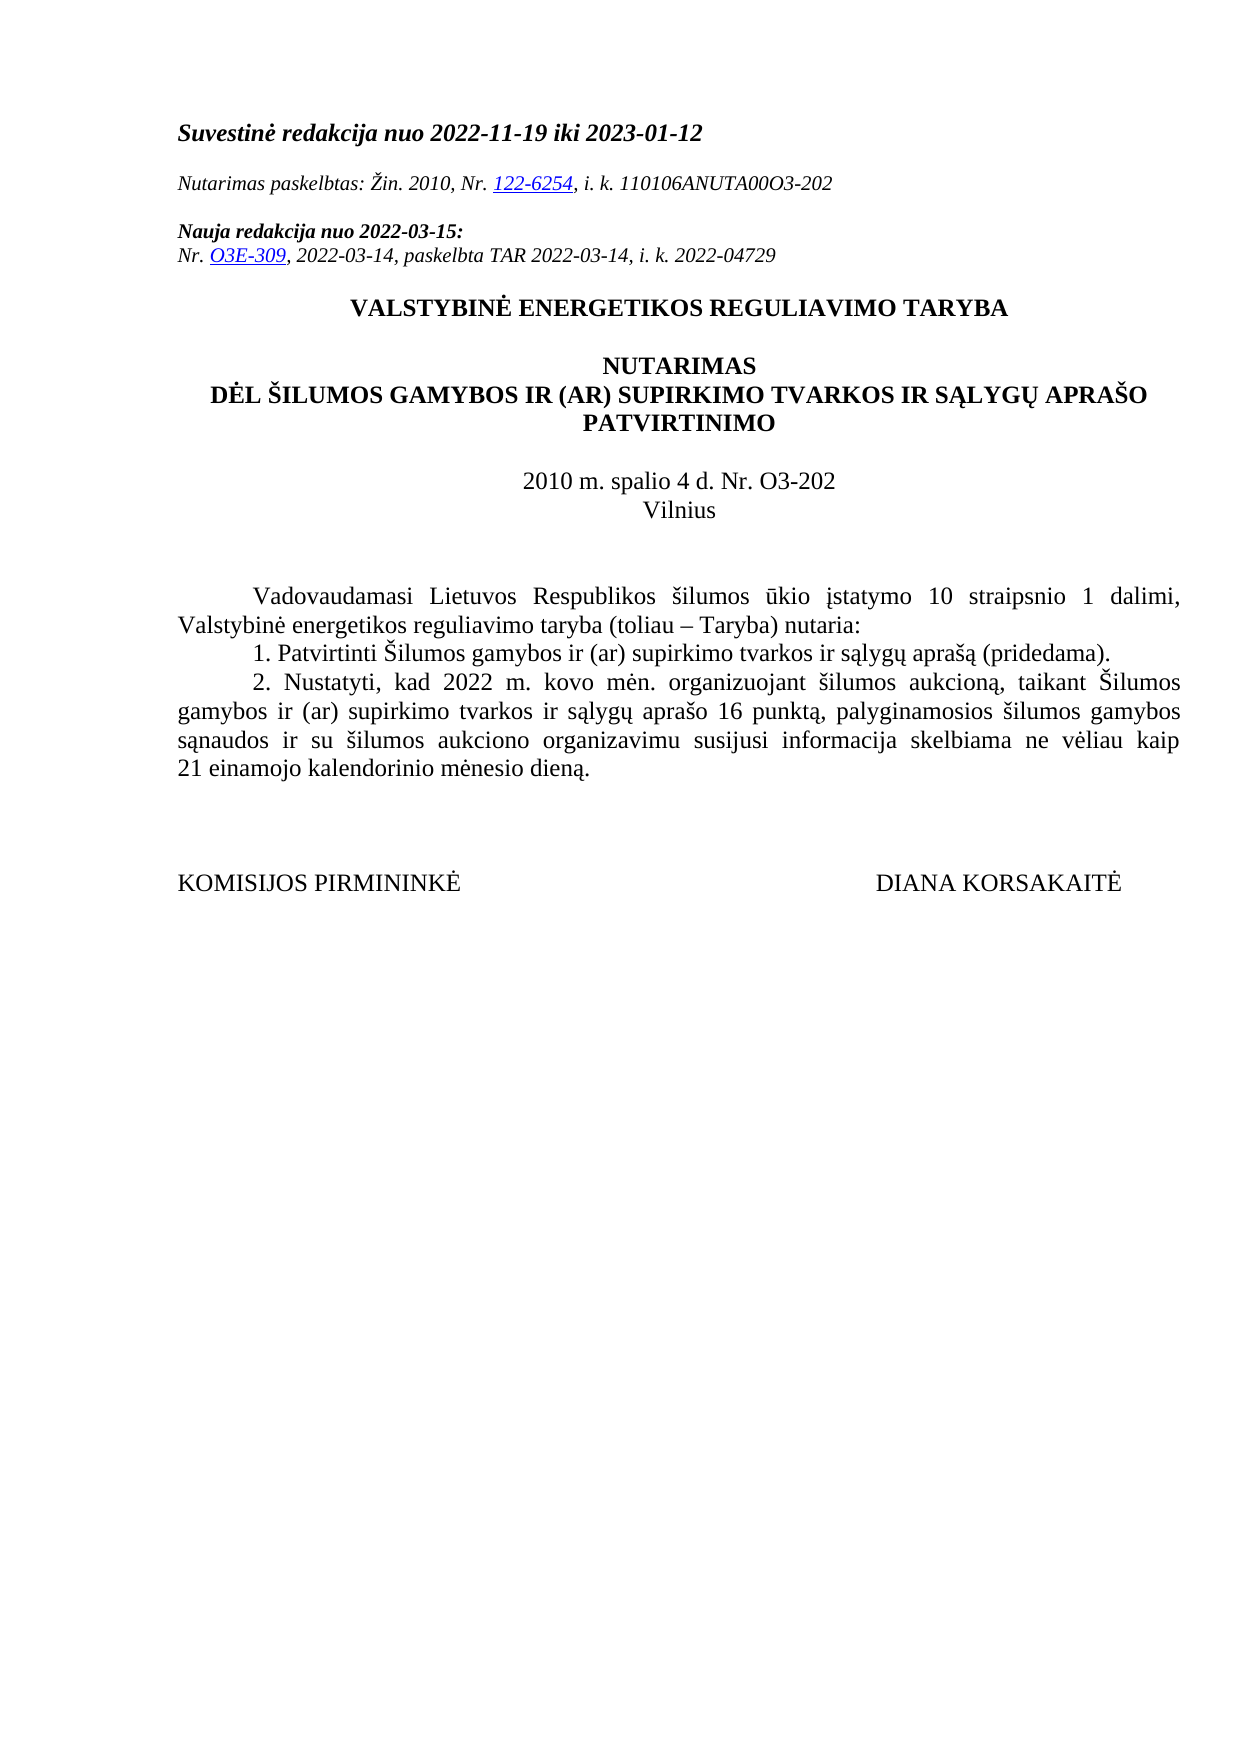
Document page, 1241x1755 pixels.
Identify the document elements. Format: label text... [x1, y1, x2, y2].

text Vadovaudamasi Lietuvos Respublikos šilumos ūkio įstatymo 10 straipsnio 1 dalimi, Valstybinė energetikos reguliavimo taryba (toliau – Taryba) nutaria: [177, 581, 1181, 638]
text Suvestinė redakcija nuo 2022-11-19 iki 2023-01-12 [177, 118, 1181, 147]
text Komisijos pirmininkė Diana Korsakaitė [177, 868, 1181, 897]
text Vilnius [177, 495, 1181, 523]
text DĖL ŠILUMOS GAMYBOS IR (AR) SUPIRKIMO TVARKOS IR SĄLYGŲ APRAŠO PATVIRTINIMO [177, 380, 1181, 437]
text Nauja redakcija nuo 2022-03-15: [177, 219, 1181, 243]
text 2010 m. spalio 4 d. Nr. O3-202 [177, 466, 1181, 495]
text 1. Patvirtinti Šilumos gamybos ir (ar) supirkimo tvarkos ir sąlygų aprašą (pridedama). [177, 638, 1181, 667]
text Nutarimas paskelbtas: Žin. 2010, Nr. 122-6254, i. k. 110106ANUTA00O3-202 [177, 171, 1181, 195]
text Nr. O3E-309, 2022-03-14, paskelbta TAR 2022-03-14, i. k. 2022-04729 [177, 243, 1181, 267]
text 2. Nustatyti, kad 2022 m. kovo mėn. organizuojant šilumos aukcioną, taikant Šilumos gamybos ir (ar) supirkimo tvarkos ir sąlygų aprašo 16 punktą, palyginamosios šilumos gamybos sąnaudos ir su šilumos aukciono organizavimu susijusi informacija skelbiama ne vėliau kaip 21 einamojo kalendorinio mėnesio dieną. [177, 667, 1181, 782]
text NUTARIMAS [177, 351, 1181, 380]
text VALSTYBINĖ ENERGETIKOS REGULIAVIMO TARYBA [177, 293, 1181, 322]
